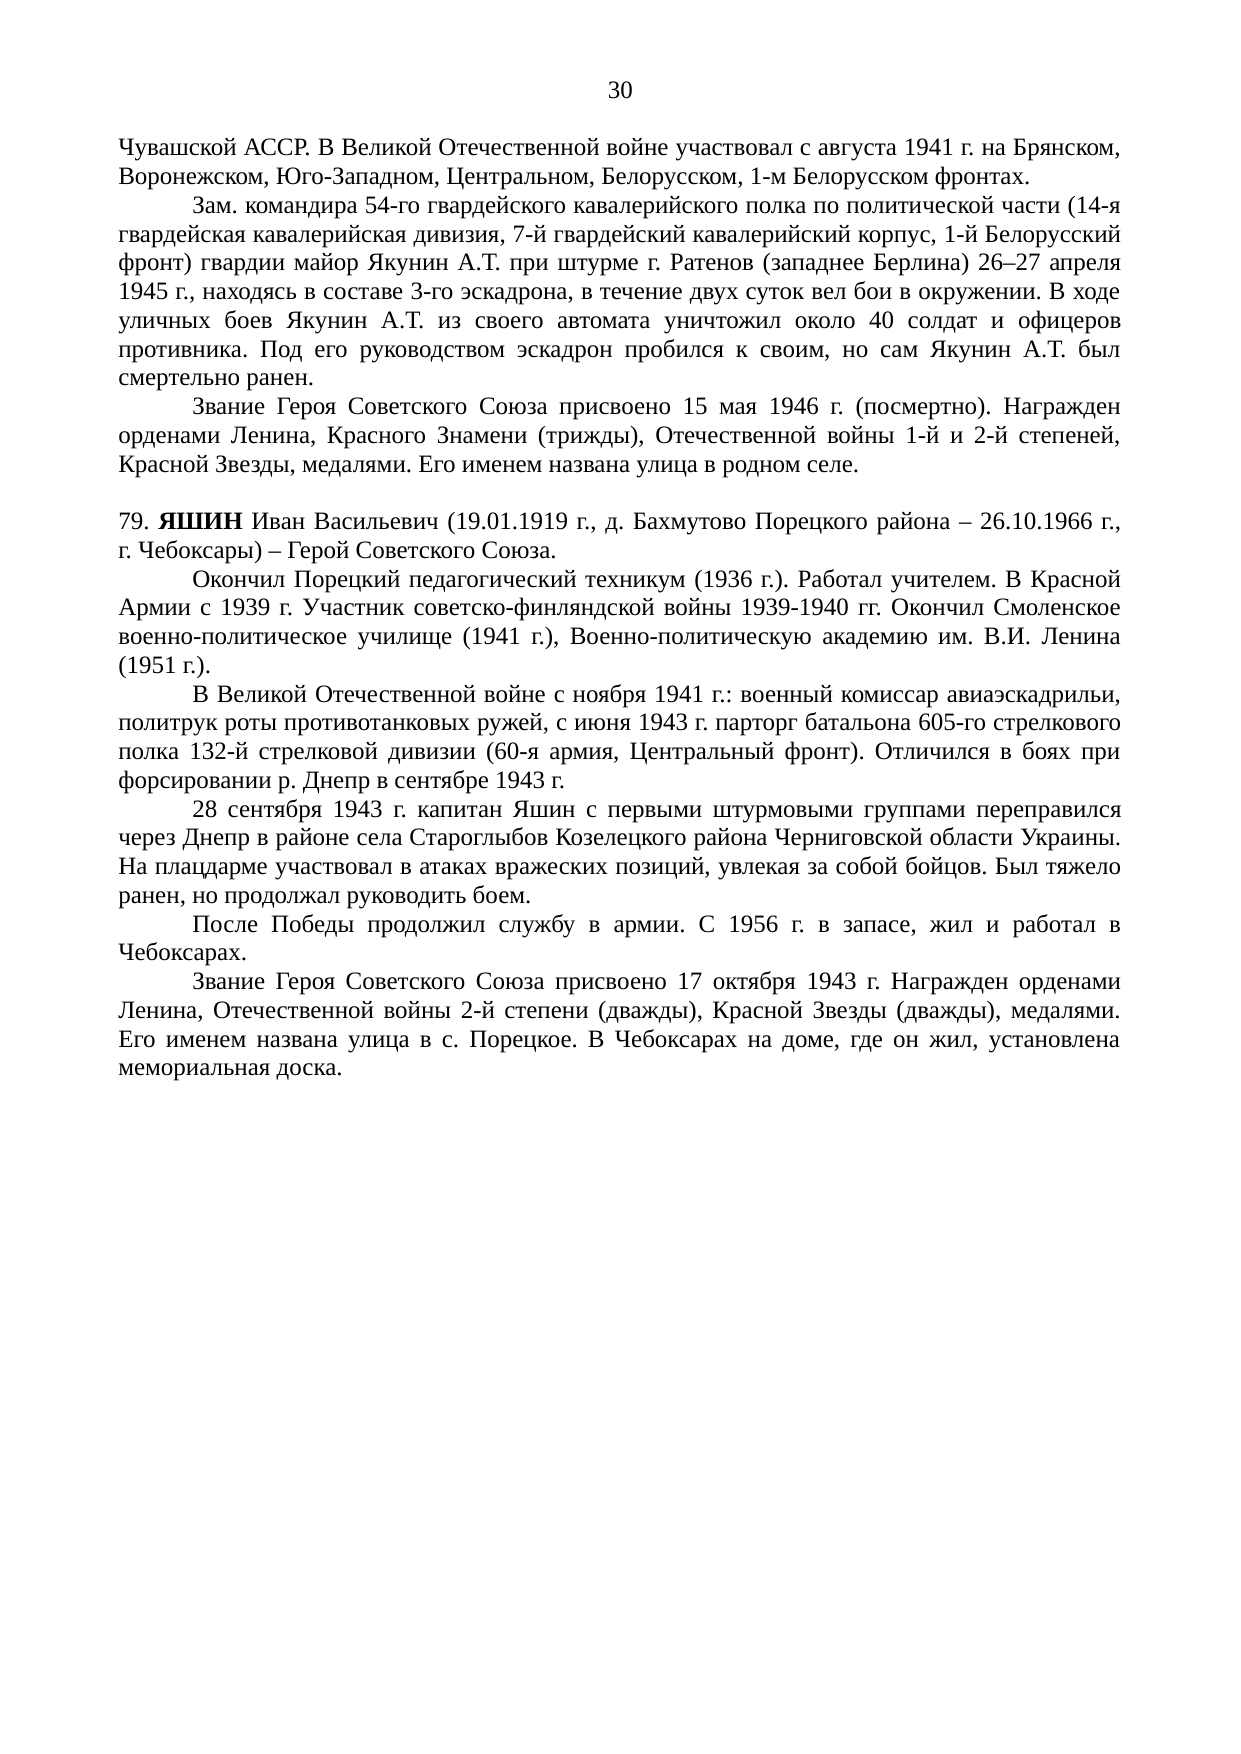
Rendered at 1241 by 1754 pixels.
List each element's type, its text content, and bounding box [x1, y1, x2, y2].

text После Победы продолжил службу в армии. С 1956 г. в запасе, жил и работал в Чебоксарах. [118, 909, 1122, 966]
text Звание Героя Советского Союза присвоено 17 октября 1943 г. Награжден орденами Ленина, Отечественной войны 2-й степени (дважды), Красной Звезды (дважды), медалями. Его именем названа улица в с. Порецкое. В Чебоксарах на доме, где он жил, установлена мемориальная доска. [118, 966, 1122, 1081]
text 79. ЯШИН Иван Васильевич (19.01.1919 г., д. Бахмутово Порецкого района – 26.10.1966 г., г. Чебоксары) – Герой Советского Союза. [118, 506, 1122, 564]
text В Великой Отечественной войне с ноября 1941 г.: военный комиссар авиаэскадрильи, политрук роты противотанковых ружей, с июня 1943 г. парторг батальона 605-го стрелкового полка 132-й стрелковой дивизии (60-я армия, Центральный фронт). Отличился в боях при форсировании р. Днепр в сентябре 1943 г. [118, 679, 1122, 794]
text 28 сентября 1943 г. капитан Яшин с первыми штурмовыми группами переправился через Днепр в районе села Староглыбов Козелецкого района Черниговской области Украины. На плацдарме участвовал в атаках вражеских позиций, увлекая за собой бойцов. Был тяжело ранен, но продолжал руководить боем. [118, 794, 1122, 909]
text Зам. командира 54-го гвардейского кавалерийского полка по политической части (14-я гвардейская кавалерийская дивизия, 7-й гвардейский кавалерийский корпус, 1-й Белорусский фронт) гвардии майор Якунин А.Т. при штурме г. Ратенов (западнее Берлина) 26–27 апреля 1945 г., находясь в составе 3-го эскадрона, в течение двух суток вел бои в окружении. В ходе уличных боев Якунин А.Т. из своего автомата уничтожил около 40 солдат и офицеров противника. Под его руководством эскадрон пробился к своим, но сам Якунин А.Т. был смертельно ранен. [118, 190, 1122, 391]
text Чувашской АССР. В Великой Отечественной войне участвовал с августа 1941 г. на Брянском, Воронежском, Юго-Западном, Центральном, Белорусском, 1-м Белорусском фронтах. [118, 132, 1122, 190]
text Звание Героя Советского Союза присвоено 15 мая 1946 г. (посмертно). Награжден орденами Ленина, Красного Знамени (трижды), Отечественной войны 1-й и 2-й степеней, Красной Звезды, медалями. Его именем названа улица в родном селе. [118, 391, 1122, 477]
text Окончил Порецкий педагогический техникум (1936 г.). Работал учителем. В Красной Армии с 1939 г. Участник советско-финляндской войны 1939-1940 гг. Окончил Смоленское военно-политическое училище (1941 г.), Военно-политическую академию им. В.И. Ленина (1951 г.). [118, 564, 1122, 679]
